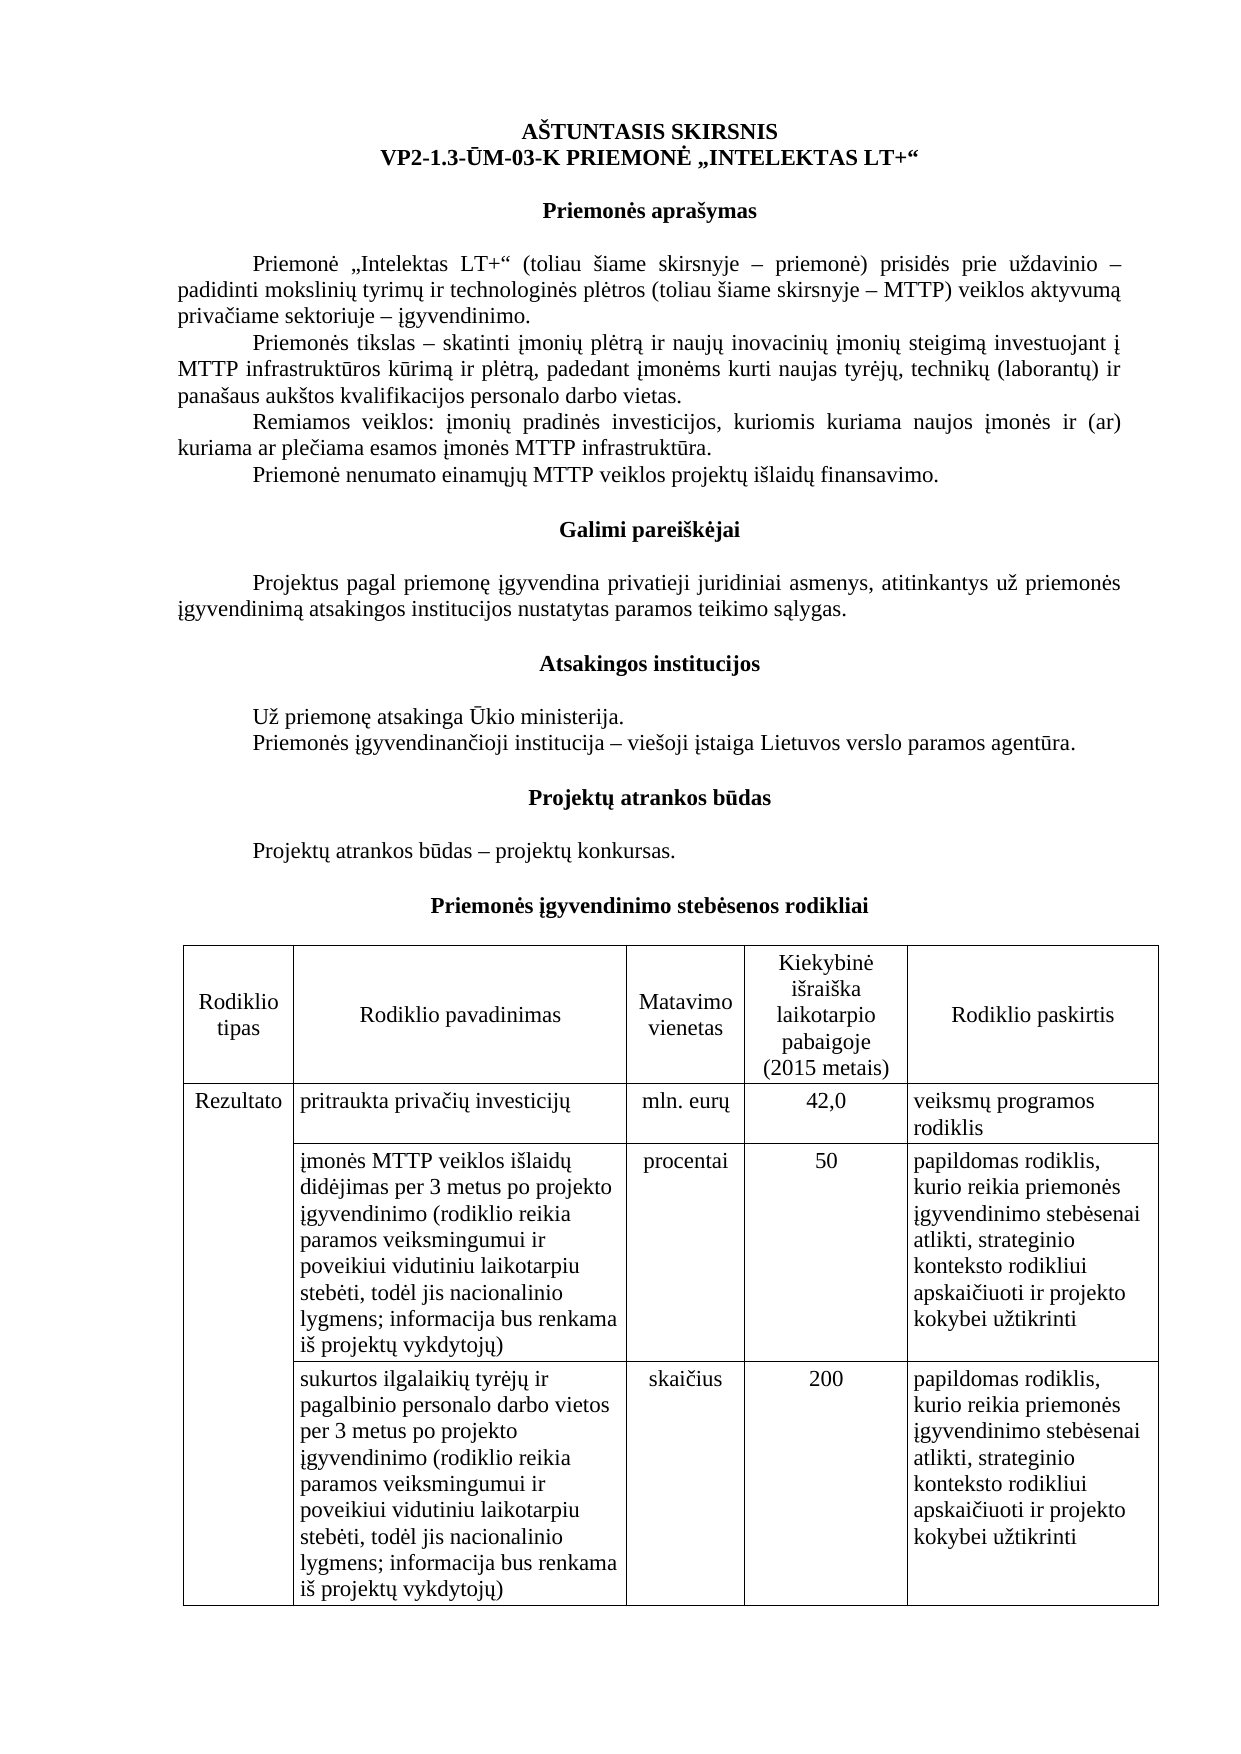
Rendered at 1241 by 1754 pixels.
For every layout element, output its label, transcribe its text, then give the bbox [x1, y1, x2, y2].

table_header Kiekybinė išraiška laikotarpio pabaigoje (2015 metais) [745, 946, 907, 1083]
text Priemonės įgyvendinimo stebėsenos rodikliai [177, 892, 1122, 918]
text Priemonė „Intelektas LT+“ (toliau šiame skirsnyje – priemonė) prisidės prie uždavinio – padidinti mokslinių tyrimų ir technologinės plėtros (toliau šiame skirsnyje – MTTP) veiklos aktyvumą privačiame sektoriuje – įgyvendinimo. [177, 250, 1122, 329]
table_cell 42,0 [745, 1084, 907, 1143]
text Priemonės aprašymas [177, 197, 1122, 223]
table_header Rodiklio tipas [184, 946, 293, 1083]
table_cell papildomas rodiklis, kurio reikia priemonės įgyvendinimo stebėsenai atlikti, strateginio konteksto rodikliui apskaičiuoti ir projekto kokybei užtikrinti [908, 1144, 1158, 1361]
table_cell mln. eurų [627, 1084, 744, 1143]
text Už priemonę atsakinga Ūkio ministerija. [177, 703, 1122, 729]
table_header Rodiklio pavadinimas [294, 946, 626, 1083]
table_cell 200 [745, 1362, 907, 1605]
table_cell procentai [627, 1144, 744, 1361]
table_cell skaičius [627, 1362, 744, 1605]
text Remiamos veiklos: įmonių pradinės investicijos, kuriomis kuriama naujos įmonės ir (ar) kuriama ar plečiama esamos įmonės MTTP infrastruktūra. [177, 408, 1122, 461]
table_cell 50 [745, 1144, 907, 1361]
text Priemonės tikslas – skatinti įmonių plėtrą ir naujų inovacinių įmonių steigimą investuojant į MTTP infrastruktūros kūrimą ir plėtrą, padedant įmonėms kurti naujas tyrėjų, technikų (laborantų) ir panašaus aukštos kvalifikacijos personalo darbo vietas. [177, 329, 1122, 408]
table_cell veiksmų programos rodiklis [908, 1084, 1158, 1143]
table_cell Rezultato [184, 1084, 293, 1605]
text AŠTUNTASIS SKIRSNIS [177, 118, 1122, 144]
table_header Matavimo vienetas [627, 946, 744, 1083]
table_cell sukurtos ilgalaikių tyrėjų ir pagalbinio personalo darbo vietos per 3 metus po projekto įgyvendinimo (rodiklio reikia paramos veiksmingumui ir poveikiui vidutiniu laikotarpiu stebėti, todėl jis nacionalinio lygmens; informacija bus renkama iš projektų vykdytojų) [294, 1362, 626, 1605]
text VP2-1.3-ŪM-03-K priemonė „Intelektas LT+“ [177, 144, 1122, 171]
text Galimi pareiškėjai [177, 516, 1122, 542]
text Projektus pagal priemonę įgyvendina privatieji juridiniai asmenys, atitinkantys už priemonės įgyvendinimą atsakingos institucijos nustatytas paramos teikimo sąlygas. [177, 568, 1122, 621]
text Projektų atrankos būdas [177, 784, 1122, 811]
table_header Rodiklio paskirtis [908, 946, 1158, 1083]
text Projektų atrankos būdas – projektų konkursas. [177, 837, 1122, 863]
table_cell pritraukta privačių investicijų [294, 1084, 626, 1143]
text Priemonės įgyvendinančioji institucija – viešoji įstaiga Lietuvos verslo paramos agentūra. [177, 729, 1122, 755]
text Atsakingos institucijos [177, 650, 1122, 676]
text Priemonė nenumato einamųjų MTTP veiklos projektų išlaidų finansavimo. [177, 461, 1122, 487]
table_cell papildomas rodiklis, kurio reikia priemonės įgyvendinimo stebėsenai atlikti, strateginio konteksto rodikliui apskaičiuoti ir projekto kokybei užtikrinti [908, 1362, 1158, 1605]
table_cell įmonės MTTP veiklos išlaidų didėjimas per 3 metus po projekto įgyvendinimo (rodiklio reikia paramos veiksmingumui ir poveikiui vidutiniu laikotarpiu stebėti, todėl jis nacionalinio lygmens; informacija bus renkama iš projektų vykdytojų) [294, 1144, 626, 1361]
